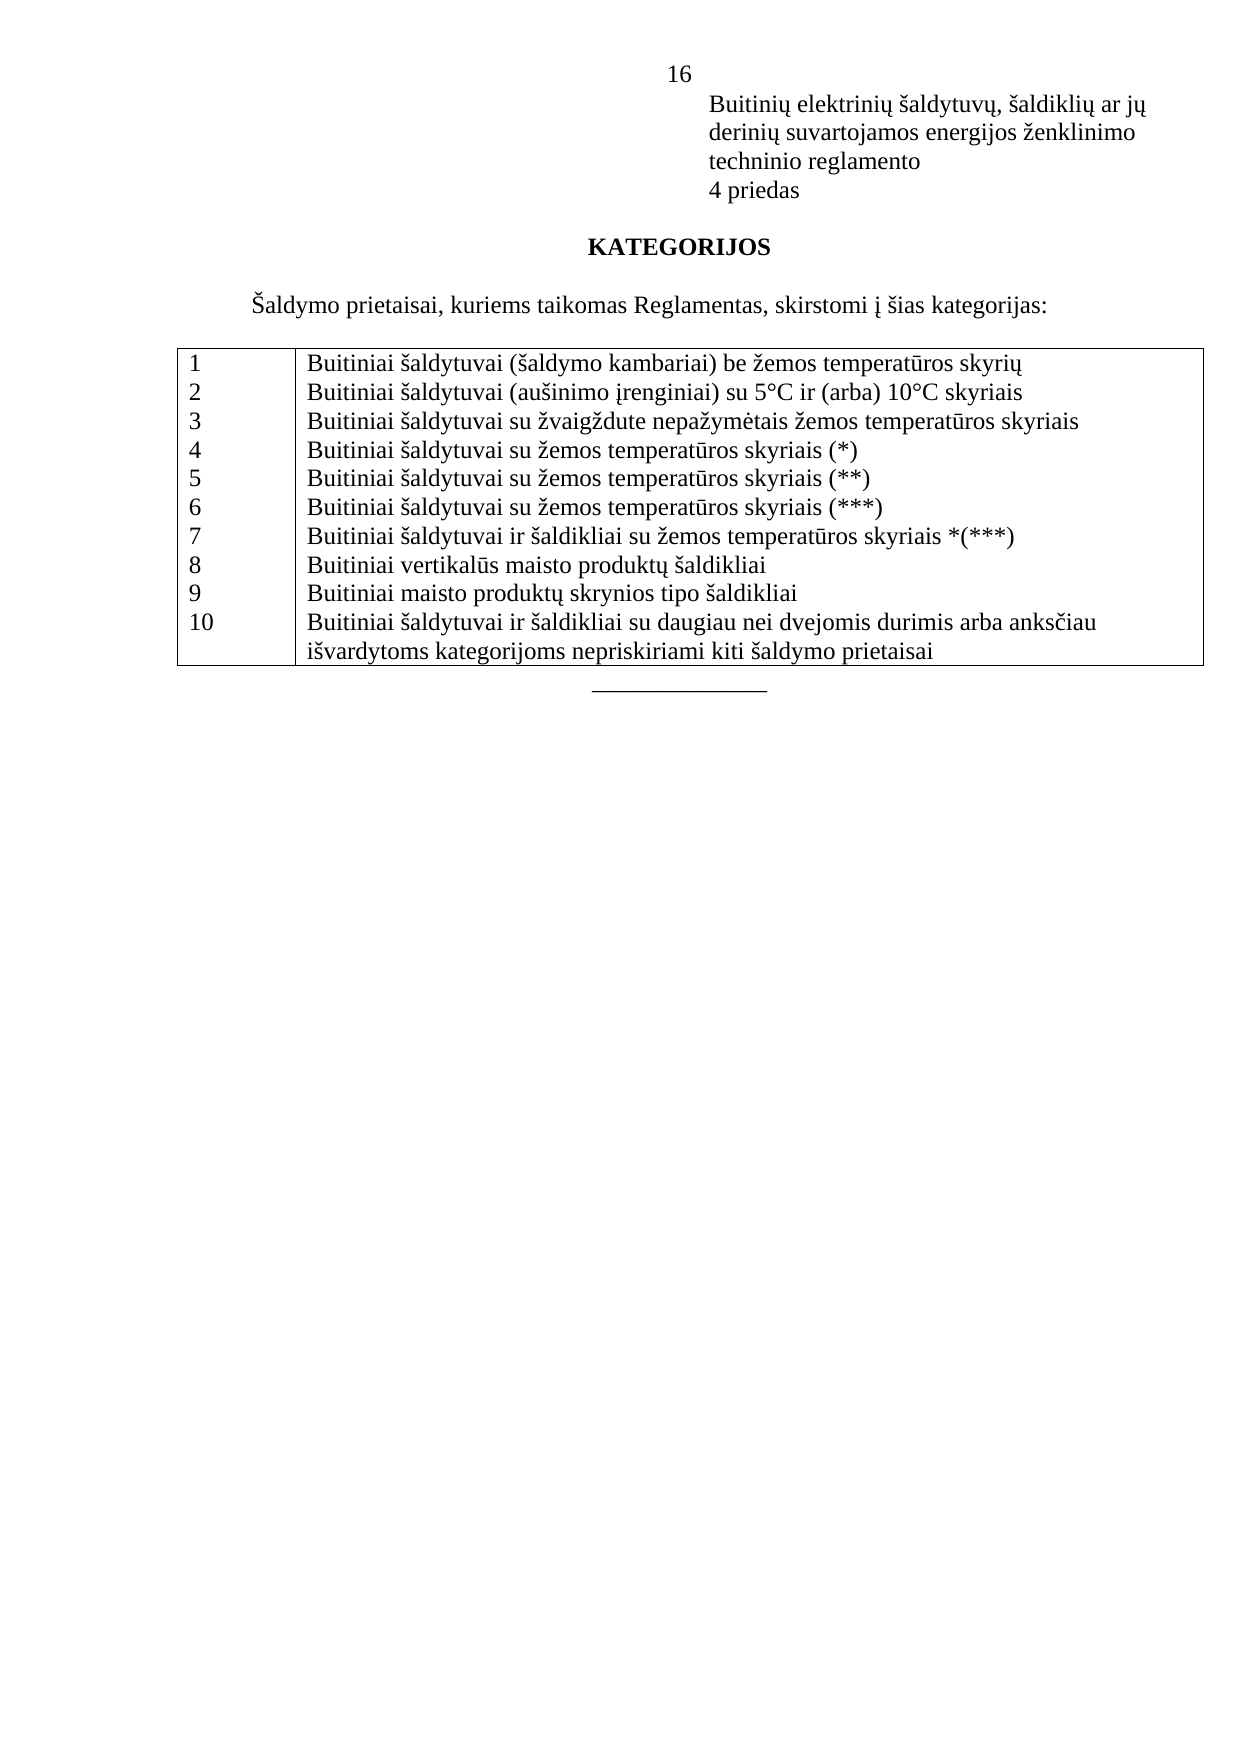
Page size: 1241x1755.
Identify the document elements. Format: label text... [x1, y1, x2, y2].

table_cell 6 [178, 492, 295, 521]
table_cell 8 [178, 550, 295, 578]
table_header Buitiniai šaldytuvai (šaldymo kambariai) be žemos temperatūros skyrių [296, 349, 1203, 377]
table_cell 10 [178, 607, 295, 665]
table_cell Buitiniai šaldytuvai ir šaldikliai su daugiau nei dvejomis durimis arba anksčiau išvardytoms kategorijoms nepriskiriami kiti šaldymo prietaisai [296, 607, 1203, 665]
table_cell Buitiniai šaldytuvai su žemos temperatūros skyriais (*) [296, 435, 1203, 463]
table_cell Buitiniai šaldytuvai su žemos temperatūros skyriais (***) [296, 492, 1203, 521]
table_cell Buitiniai šaldytuvai ir šaldikliai su žemos temperatūros skyriais *(***) [296, 521, 1203, 550]
table_cell Buitiniai vertikalūs maisto produktų šaldikliai [296, 550, 1203, 578]
text Buitinių elektrinių šaldytuvų, šaldiklių ar jų [709, 89, 1181, 117]
text derinių suvartojamos energijos ženklinimo [177, 117, 1181, 146]
text 4 priedas [177, 175, 1181, 204]
table_cell 3 [178, 406, 295, 435]
table_cell 7 [178, 521, 295, 550]
table_cell Buitiniai maisto produktų skrynios tipo šaldikliai [296, 579, 1203, 607]
text ______________ [177, 666, 1181, 694]
text Šaldymo prietaisai, kuriems taikomas Reglamentas, skirstomi į šias kategorijas: [177, 290, 1181, 319]
table_cell Buitiniai šaldytuvai su žemos temperatūros skyriais (**) [296, 464, 1203, 492]
table_cell 9 [178, 579, 295, 607]
text techninio reglamento [177, 146, 1181, 175]
table_cell 2 [178, 377, 295, 406]
table_cell Buitiniai šaldytuvai (aušinimo įrenginiai) su 5°C ir (arba) 10°C skyriais [296, 377, 1203, 406]
table_cell 5 [178, 464, 295, 492]
table_header 1 [178, 349, 295, 377]
table_cell 4 [178, 435, 295, 463]
table_cell Buitiniai šaldytuvai su žvaigždute nepažymėtais žemos temperatūros skyriais [296, 406, 1203, 435]
text KATEGORIJOS [177, 232, 1181, 261]
